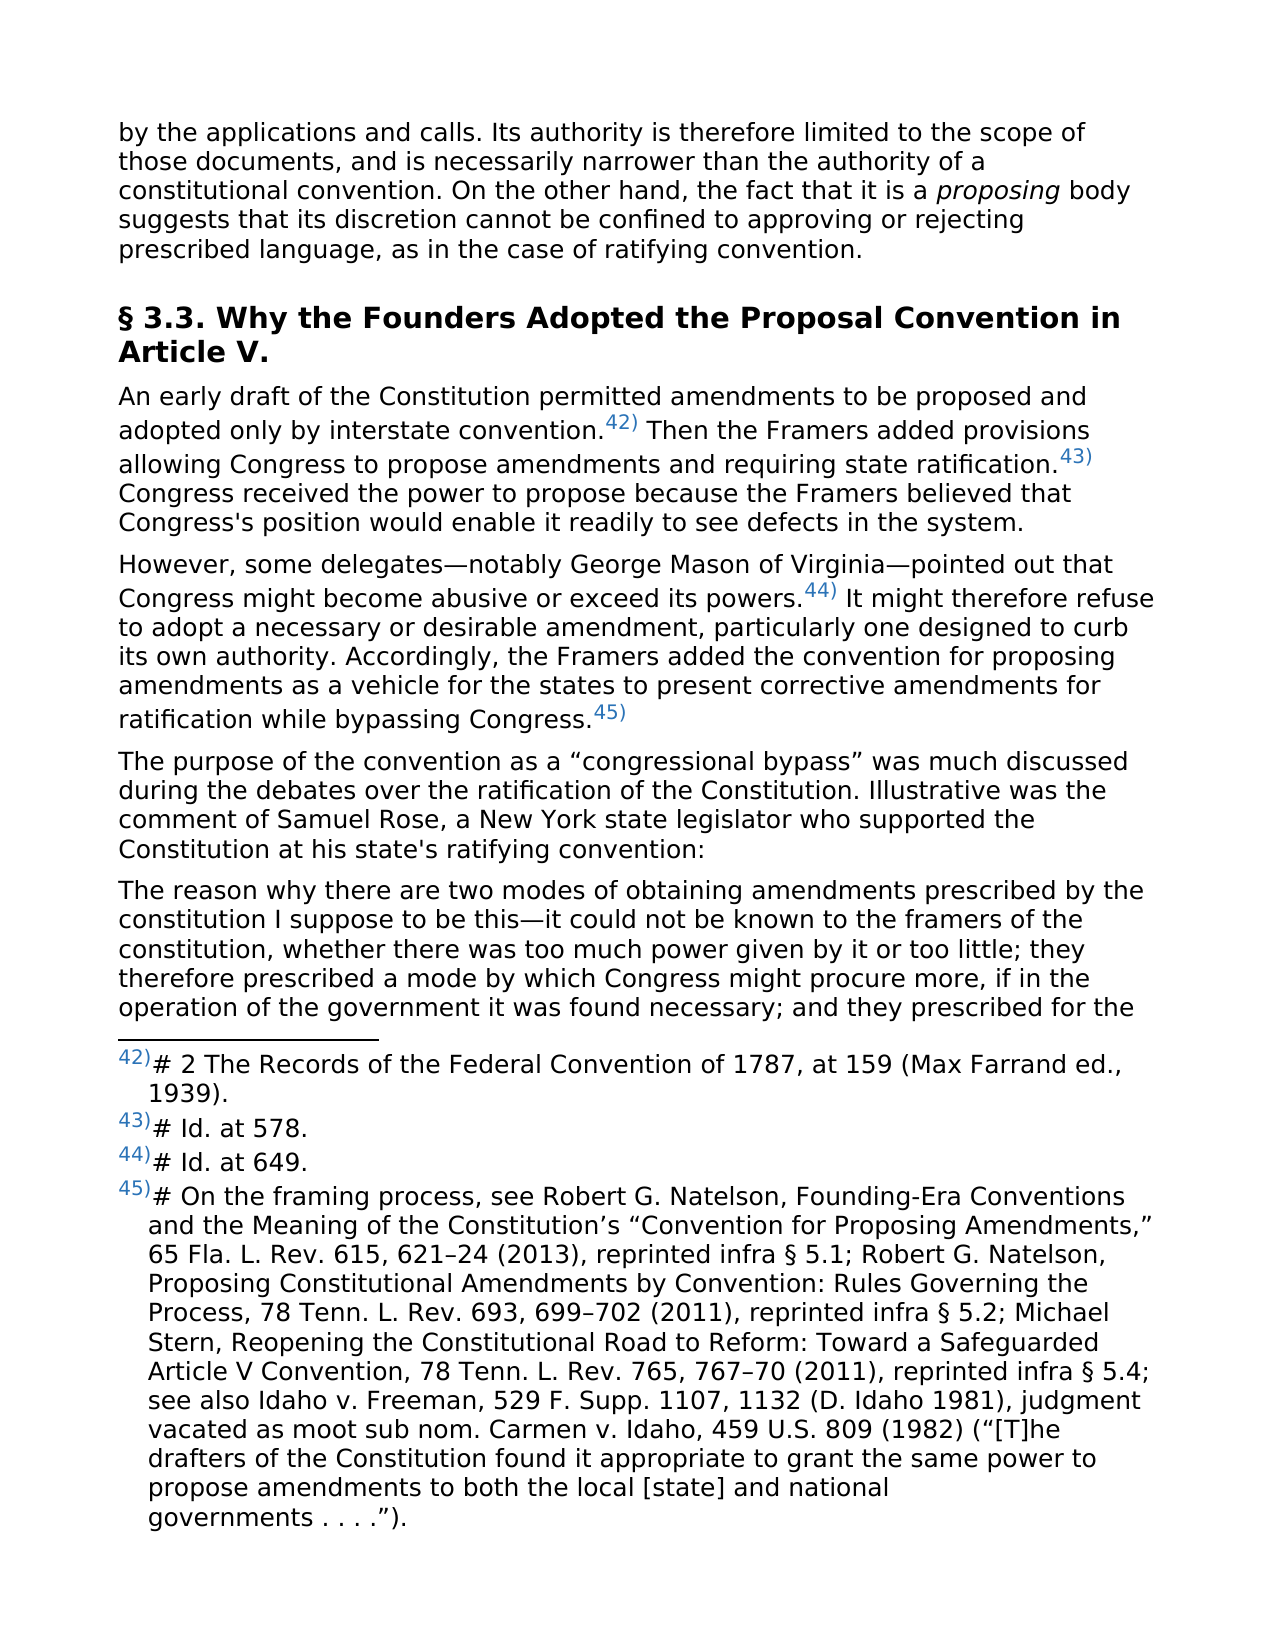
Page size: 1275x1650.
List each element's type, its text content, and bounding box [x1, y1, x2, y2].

text # Id. at 649. [118, 1143, 1157, 1177]
text # On the framing process, see Robert G. Natelson, Founding-Era Conventions and the Meaning of the Constitution’s “Convention for Proposing Amendments,” 65 Fla. L. Rev. 615, 621–24 (2013), reprinted infra § 5.1; Robert G. Natelson, Proposing Constitutional Amendments by Convention: Rules Governing the Process, 78 Tenn. L. Rev. 693, 699–702 (2011), reprinted infra § 5.2; Michael Stern, Reopening the Constitutional Road to Reform: Toward a Safeguarded Article V Convention, 78 Tenn. L. Rev. 765, 767–70 (2011), reprinted infra § 5.4; see also Idaho v. Freeman, 529 F. Supp. 1107, 1132 (D. Idaho 1981), judgment vacated as moot sub nom. Carmen v. Idaho, 459 U.S. 809 (1982) (“[T]he drafters of the Constitution found it appropriate to grant the same power to propose amendments to both the local [state] and national governments . . . .”). [118, 1177, 1157, 1532]
text The reason why there are two modes of obtaining amendments prescribed by the constitution I suppose to be this—it could not be known to the framers of the constitution, whether there was too much power given by it or too little; they therefore prescribed a mode by which Congress might procure more, if in the operation of the government it was found necessary; and they prescribed for the [118, 876, 1157, 1022]
text # 2 The Records of the Federal Convention of 1787, at 159 (Max Farrand ed., 1939). [118, 1046, 1157, 1109]
text # Id. at 578. [118, 1109, 1157, 1143]
text by the applications and calls. Its authority is therefore limited to the scope of those documents, and is necessarily narrower than the authority of a constitutional convention. On the other hand, the fact that it is a proposing body suggests that its discretion cannot be confined to approving or rejecting prescribed language, as in the case of ratifying convention. [118, 118, 1157, 264]
text However, some delegates—notably George Mason of Virginia—pointed out that Congress might become abusive or exceed its powers. It might therefore refuse to adopt a necessary or desirable amendment, particularly one designed to curb its own authority. Accordingly, the Framers added the convention for proposing amendments as a vehicle for the states to present corrective amendments for ratification while bypassing Congress. [118, 550, 1157, 735]
text An early draft of the Constitution permitted amendments to be proposed and adopted only by interstate convention. Then the Framers added provisions allowing Congress to propose amendments and requiring state ratification. Congress received the power to propose because the Framers believed that Congress's position would enable it readily to see defects in the system. [118, 382, 1157, 537]
subtitle § 3.3. Why the Founders Adopted the Proposal Convention in Article V. [118, 301, 1157, 369]
text The purpose of the convention as a “congressional bypass” was much discussed during the debates over the ratification of the Constitution. Illustrative was the comment of Samuel Rose, a New York state legislator who supported the Constitution at his state's ratifying convention: [118, 747, 1157, 864]
